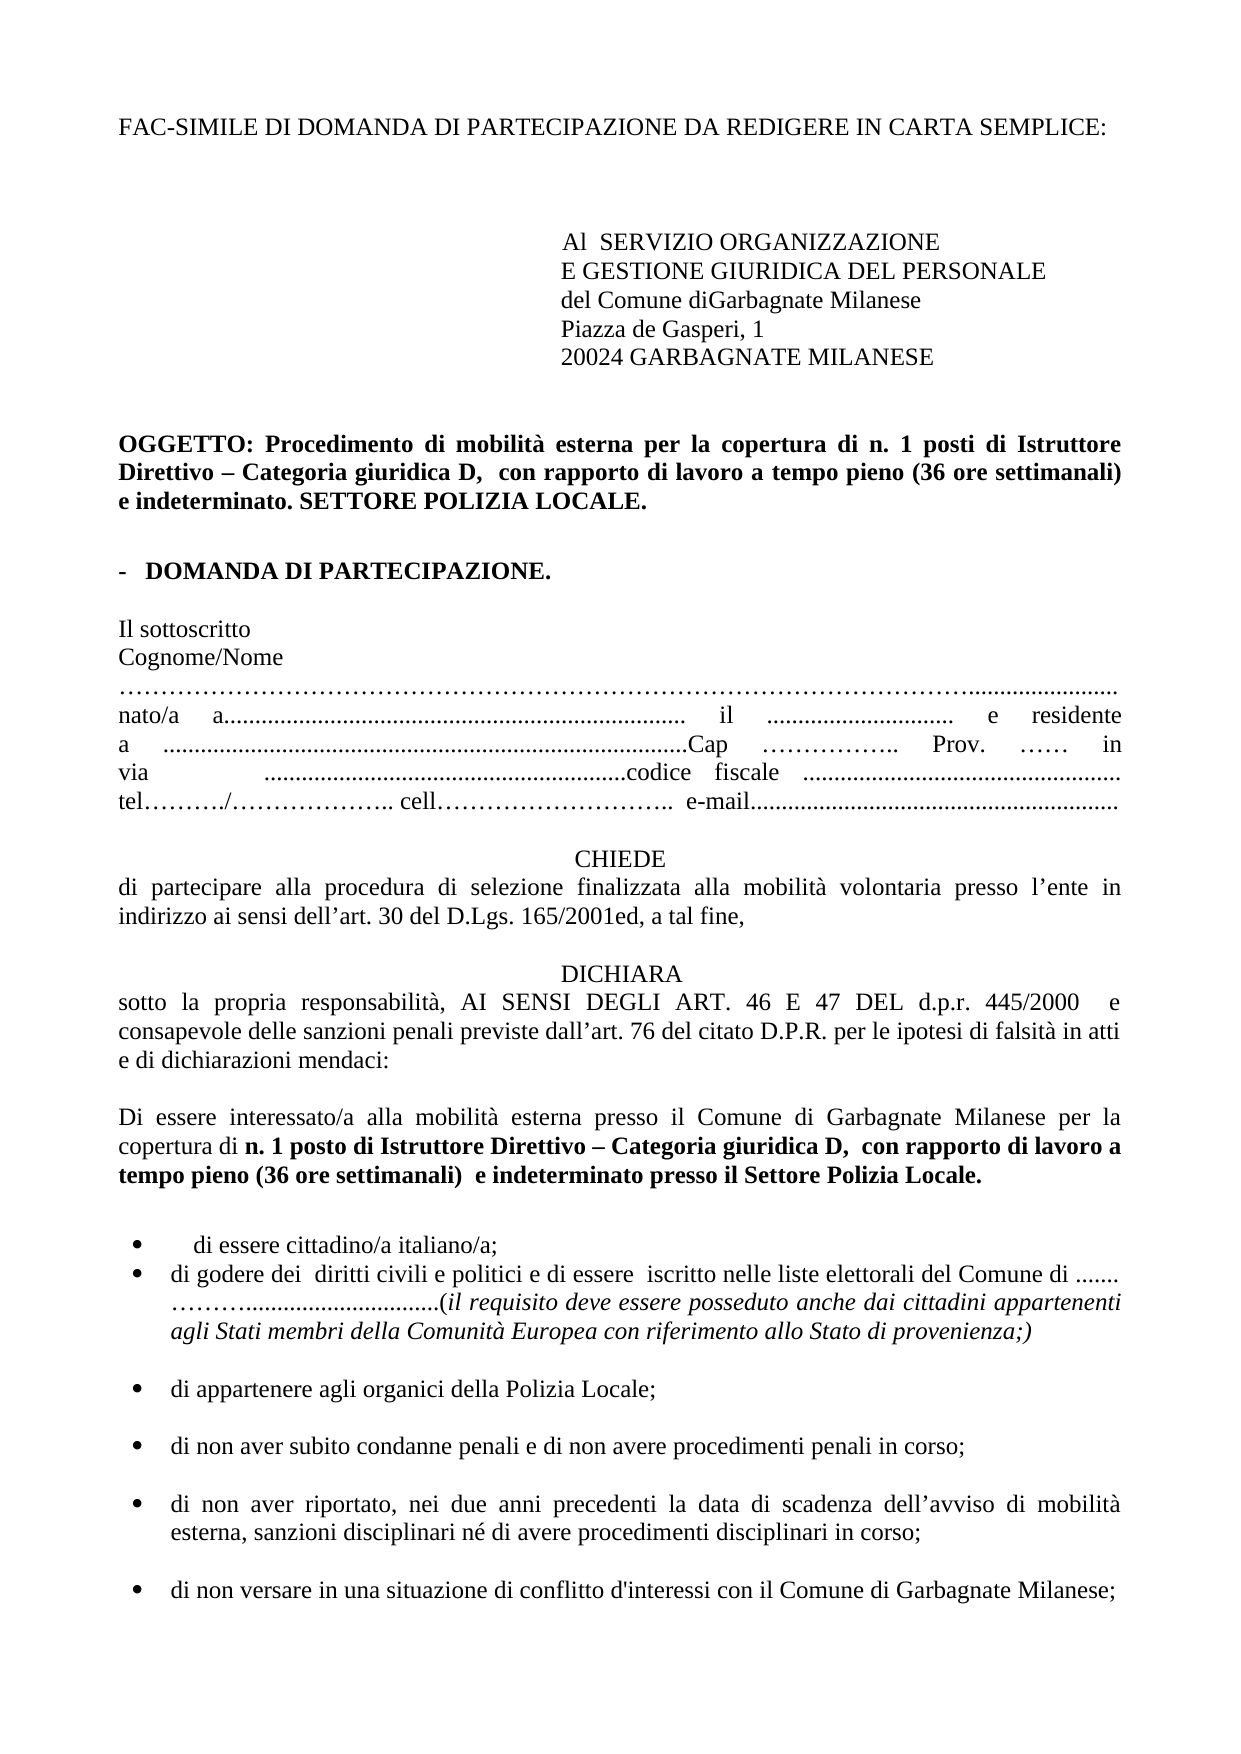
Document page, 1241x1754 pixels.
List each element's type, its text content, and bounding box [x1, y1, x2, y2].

list di essere cittadino/a italiano/a; [133, 1230, 1122, 1259]
text FAC-SIMILE DI DOMANDA DI PARTECIPAZIONE DA REDIGERE IN CARTA SEMPLICE: [118, 112, 1122, 141]
text Piazza de Gasperi, 1 [118, 314, 1122, 342]
text Il sottoscritto [118, 614, 1122, 642]
text E GESTIONE GIURIDICA DEL PERSONALE [118, 256, 1122, 285]
text DICHIARA [118, 959, 1122, 987]
list di non versare in una situazione di conflitto d'interessi con il Comune di Garbagnate Milanese; [133, 1575, 1122, 1604]
text Al SERVIZIO ORGANIZZAZIONE [118, 227, 1122, 256]
text - DOMANDA DI PARTECIPAZIONE. [118, 556, 1122, 585]
list di appartenere agli organici della Polizia Locale; [133, 1374, 1122, 1402]
list di non aver subito condanne penali e di non avere procedimenti penali in corso; [133, 1431, 1122, 1460]
text 20024 GARBAGNATE MILANESE [118, 342, 1122, 371]
text Cognome/Nome …………………………………………………………………………………………........................nato/a a.......................................................................... il .............................. e residente a ....................................................................................Cap …………….. Prov. …… in via ..........................................................codice fiscale ................................................... tel………./……………….. cell……………………….. e-mail........................................................... [118, 642, 1122, 815]
text CHIEDE [118, 844, 1122, 872]
text di partecipare alla procedura di selezione finalizzata alla mobilità volontaria presso l’ente in indirizzo ai sensi dell’art. 30 del D.Lgs. 165/2001ed, a tal fine, [118, 872, 1122, 930]
list di godere dei diritti civili e politici e di essere iscritto nelle liste elettorali del Comune di .......………...............................(il requisito deve essere posseduto anche dai cittadini appartenenti agli Stati membri della Comunità Europea con riferimento allo Stato di provenienza;) [133, 1259, 1122, 1345]
text sotto la propria responsabilità, AI SENSI DEGLI ART. 46 E 47 DEL d.p.r. 445/2000 e consapevole delle sanzioni penali previste dall’art. 76 del citato D.P.R. per le ipotesi di falsità in atti e di dichiarazioni mendaci: [118, 987, 1122, 1074]
list di non aver riportato, nei due anni precedenti la data di scadenza dell’avviso di mobilità esterna, sanzioni disciplinari né di avere procedimenti disciplinari in corso; [133, 1489, 1122, 1546]
text del Comune di Garbagnate Milanese [118, 285, 1122, 314]
text Di essere interessato/a alla mobilità esterna presso il Comune di Garbagnate Milanese per la copertura di n. 1 posto di Istruttore Direttivo – Categoria giuridica D, con rapporto di lavoro a tempo pieno (36 ore settimanali) e indeterminato presso il Settore Polizia Locale. [118, 1102, 1122, 1189]
text OGGETTO: Procedimento di mobilità esterna per la copertura di n. 1 posti di Istruttore Direttivo – Categoria giuridica D, con rapporto di lavoro a tempo pieno (36 ore settimanali) e indeterminato. SETTORE POLIZIA LOCALE. [118, 429, 1122, 515]
